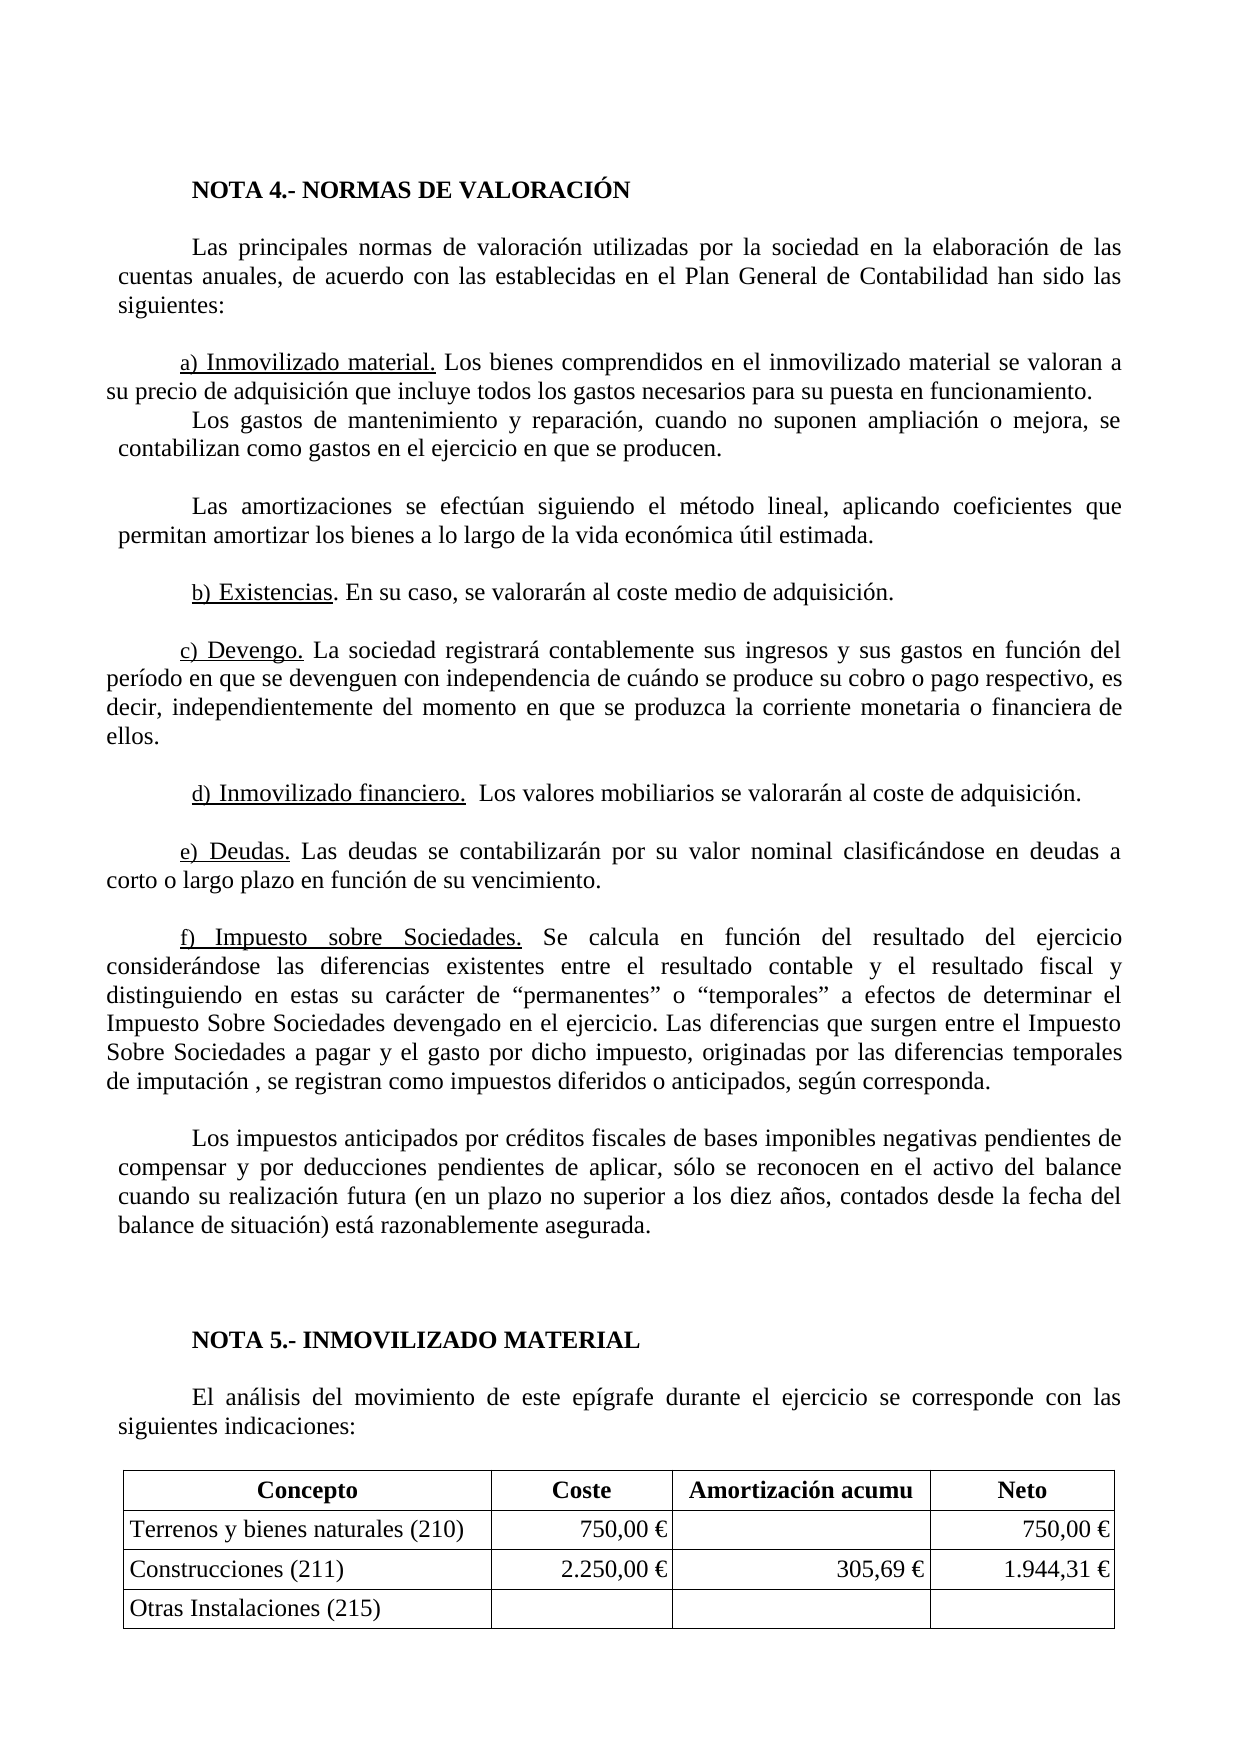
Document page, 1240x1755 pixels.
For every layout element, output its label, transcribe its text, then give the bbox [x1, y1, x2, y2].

table_header Coste [492, 1471, 672, 1509]
table_cell 1.944,31 € [931, 1550, 1114, 1588]
table_cell Construcciones (211) [124, 1550, 491, 1588]
list Devengo. La sociedad registrará contablemente sus ingresos y sus gastos en función del período en que se devenguen con independencia de cuándo se produce su cobro o pago respectivo, es decir, independientemente del momento en que se produzca la corriente monetaria o financiera de ellos. [106, 635, 1122, 750]
table_cell 305,69 € [673, 1550, 930, 1588]
table_cell [931, 1590, 1114, 1628]
table_cell [673, 1590, 930, 1628]
table_header Concepto [124, 1471, 491, 1509]
list Inmovilizado material. Los bienes comprendidos en el inmovilizado material se valoran a su precio de adquisición que incluye todos los gastos necesarios para su puesta en funcionamiento. [106, 347, 1122, 405]
table_cell Otras Instalaciones (215) [124, 1590, 491, 1628]
table_cell Terrenos y bienes naturales (210) [124, 1511, 491, 1549]
text Las amortizaciones se efectúan siguiendo el método lineal, aplicando coeficientes que permitan amortizar los bienes a lo largo de la vida económica útil estimada. [118, 491, 1122, 548]
table_cell [673, 1511, 930, 1549]
text Las principales normas de valoración utilizadas por la sociedad en la elaboración de las cuentas anuales, de acuerdo con las establecidas en el Plan General de Contabilidad han sido las siguientes: [118, 232, 1122, 318]
table_cell 750,00 € [492, 1511, 672, 1549]
table_cell 2.250,00 € [492, 1550, 672, 1588]
subtitle NOTA 5.- INMOVILIZADO MATERIAL [192, 1325, 1158, 1354]
subtitle NOTA 4.- NORMAS DE VALORACIÓN [192, 175, 1158, 204]
table_cell 750,00 € [931, 1511, 1114, 1549]
text El análisis del movimiento de este epígrafe durante el ejercicio se corresponde con las siguientes indicaciones: [118, 1382, 1122, 1440]
table_header Neto [931, 1471, 1114, 1509]
text Los impuestos anticipados por créditos fiscales de bases imponibles negativas pendientes de compensar y por deducciones pendientes de aplicar, sólo se reconocen en el activo del balance cuando su realización futura (en un plazo no superior a los diez años, contados desde la fecha del balance de situación) está razonablemente asegurada. [118, 1123, 1122, 1238]
list Impuesto sobre Sociedades. Se calcula en función del resultado del ejercicio considerándose las diferencias existentes entre el resultado contable y el resultado fiscal y distinguiendo en estas su carácter de “permanentes” o “temporales” a efectos de determinar el Impuesto Sobre Sociedades devengado en el ejercicio. Las diferencias que surgen entre el Impuesto Sobre Sociedades a pagar y el gasto por dicho impuesto, originadas por las diferencias temporales de imputación , se registran como impuestos diferidos o anticipados, según corresponda. [106, 922, 1122, 1095]
list Inmovilizado financiero. Los valores mobiliarios se valorarán al coste de adquisición. [192, 778, 1158, 807]
text Los gastos de mantenimiento y reparación, cuando no suponen ampliación o mejora, se contabilizan como gastos en el ejercicio en que se producen. [118, 405, 1122, 462]
list Deudas. Las deudas se contabilizarán por su valor nominal clasificándose en deudas a corto o largo plazo en función de su vencimiento. [106, 836, 1122, 893]
table_cell [492, 1590, 672, 1628]
table_header Amortización acumu [673, 1471, 930, 1509]
list Existencias. En su caso, se valorarán al coste medio de adquisición. [192, 577, 1158, 606]
